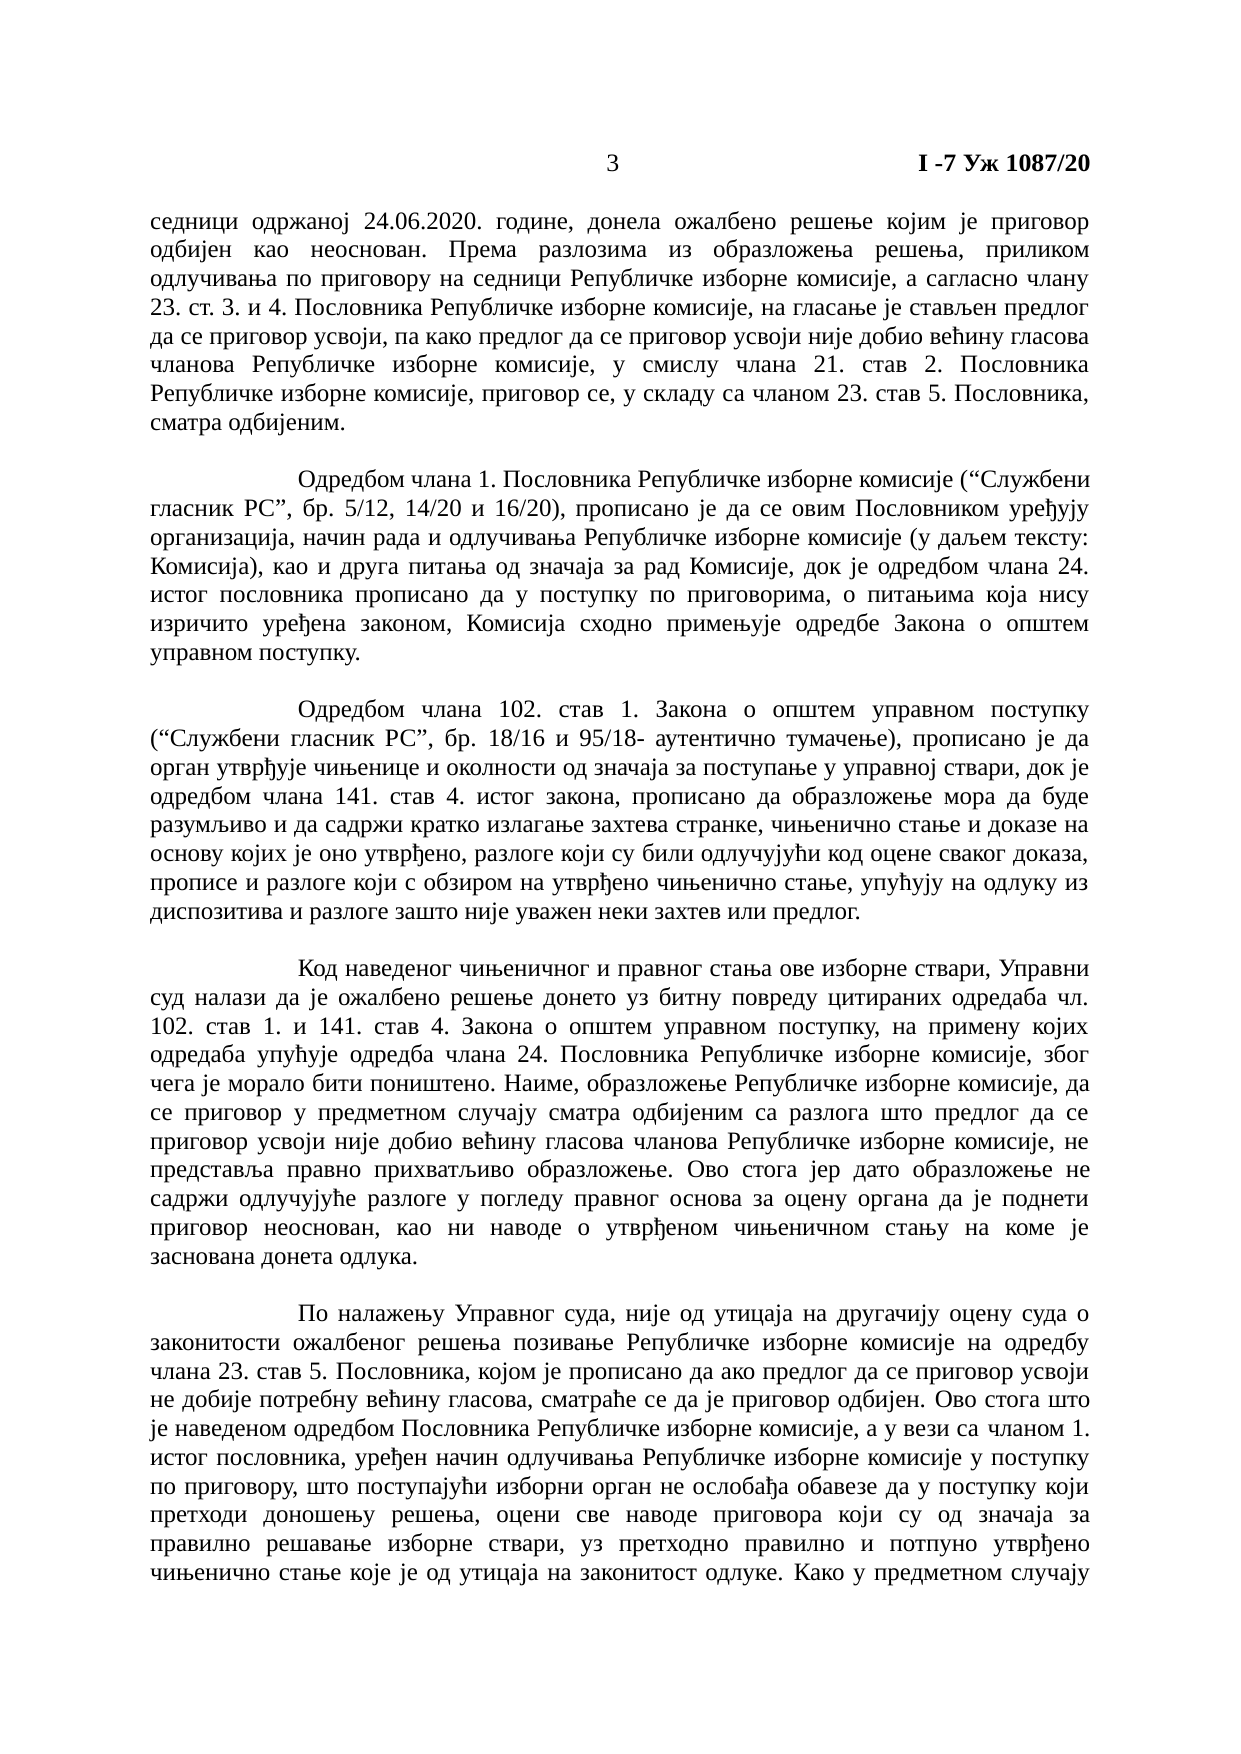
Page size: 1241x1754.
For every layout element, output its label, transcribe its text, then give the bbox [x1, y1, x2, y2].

text Код наведеног чињеничног и правног стања ове изборне ствари, Управни суд налази да је ожалбено решење донето уз битну повреду цитираних одредаба чл. 102. став 1. и 141. став 4. Закона о општем управном поступку, на примену којих одредаба упућује одредба члана 24. Пословника Републичке изборне комисије, због чега је морало бити поништено. Наиме, образложење Републичке изборне комисије, да се приговор у предметном случају сматра одбијеним са разлога што предлог да се приговор усвоји није добио већину гласова чланова Републичке изборне комисије, не представља правно прихватљиво образложење. Ово стога јер дато образложење не садржи одлучујуће разлоге у погледу правног основа за оцену органа да је поднети приговор неоснован, као ни наводе о утврђеном чињеничном стању на коме је заснована донета одлука. [150, 953, 1090, 1269]
text Одредбом члана 102. став 1. Закона о општем управном поступку (“Службени гласник РС”, бр. 18/16 и 95/18- аутентично тумачење), прописано је да орган утврђује чињенице и околности од значаја за поступање у управној ствари, док је одредбом члана 141. став 4. истог закона, прописано да образложење мора да буде разумљиво и да садржи кратко излагање захтева странке, чињенично стање и доказе на основу којих је оно утврђено, разлоге који су били одлучујући код оцене сваког доказа, прописе и разлоге који с обзиром на утврђено чињенично стање, упућују на одлуку из диспозитива и разлоге зашто није уважен неки захтев или предлог. [150, 694, 1090, 924]
text По налажењу Управног суда, није од утицаја на другачију оцену суда о законитости ожалбеног решења позивање Републичке изборне комисије на одредбу члана 23. став 5. Пословника, којом је прописано да ако предлог да се приговор усвоји не добије потребну већину гласова, сматраће се да је приговор одбијен. Ово стога што је наведеном одредбом Пословника Републичке изборне комисије, а у вези са чланом 1. истог пословника, уређен начин одлучивања Републичке изборне комисије у поступку по приговору, што поступајући изборни орган не ослобађа обавезе да у поступку који претходи доношењу решења, оцени све наводе приговора који су од значаја за правилно решавање изборне ствари, уз претходно правилно и потпуно утврђено чињенично стање које је од утицаја на законитост одлуке. Како у предметном случају [150, 1298, 1090, 1586]
text седници одржаној 24.06.2020. године, донела ожалбено решење којим је приговор одбијен као неоснован. Према разлозима из образложења решења, приликом одлучивања по приговору на седници Републичке изборне комисије, а сагласно члану 23. ст. 3. и 4. Пословника Републичке изборне комисије, на гласање је стављен предлог да се приговор усвоји, па како предлог да се приговор усвоји није добио већину гласова чланова Републичке изборне комисије, у смислу члана 21. став 2. Пословника Републичке изборне комисије, приговор се, у складу са чланом 23. став 5. Пословника, сматра одбијеним. [150, 206, 1090, 436]
text Одредбом члана 1. Пословника Републичке изборне комисије (“Службени гласник РС”, бр. 5/12, 14/20 и 16/20), прописано је да се овим Пословником уређују организација, начин рада и одлучивања Републичке изборне комисије (у даљем тексту: Комисија), као и друга питања од значаја за рад Комисије, док је одредбом члана 24. истог пословника прописано да у поступку по приговорима, о питањима која нису изричито уређена законом, Комисија сходно примењује одредбе Закона о општем управном поступку. [150, 464, 1090, 666]
